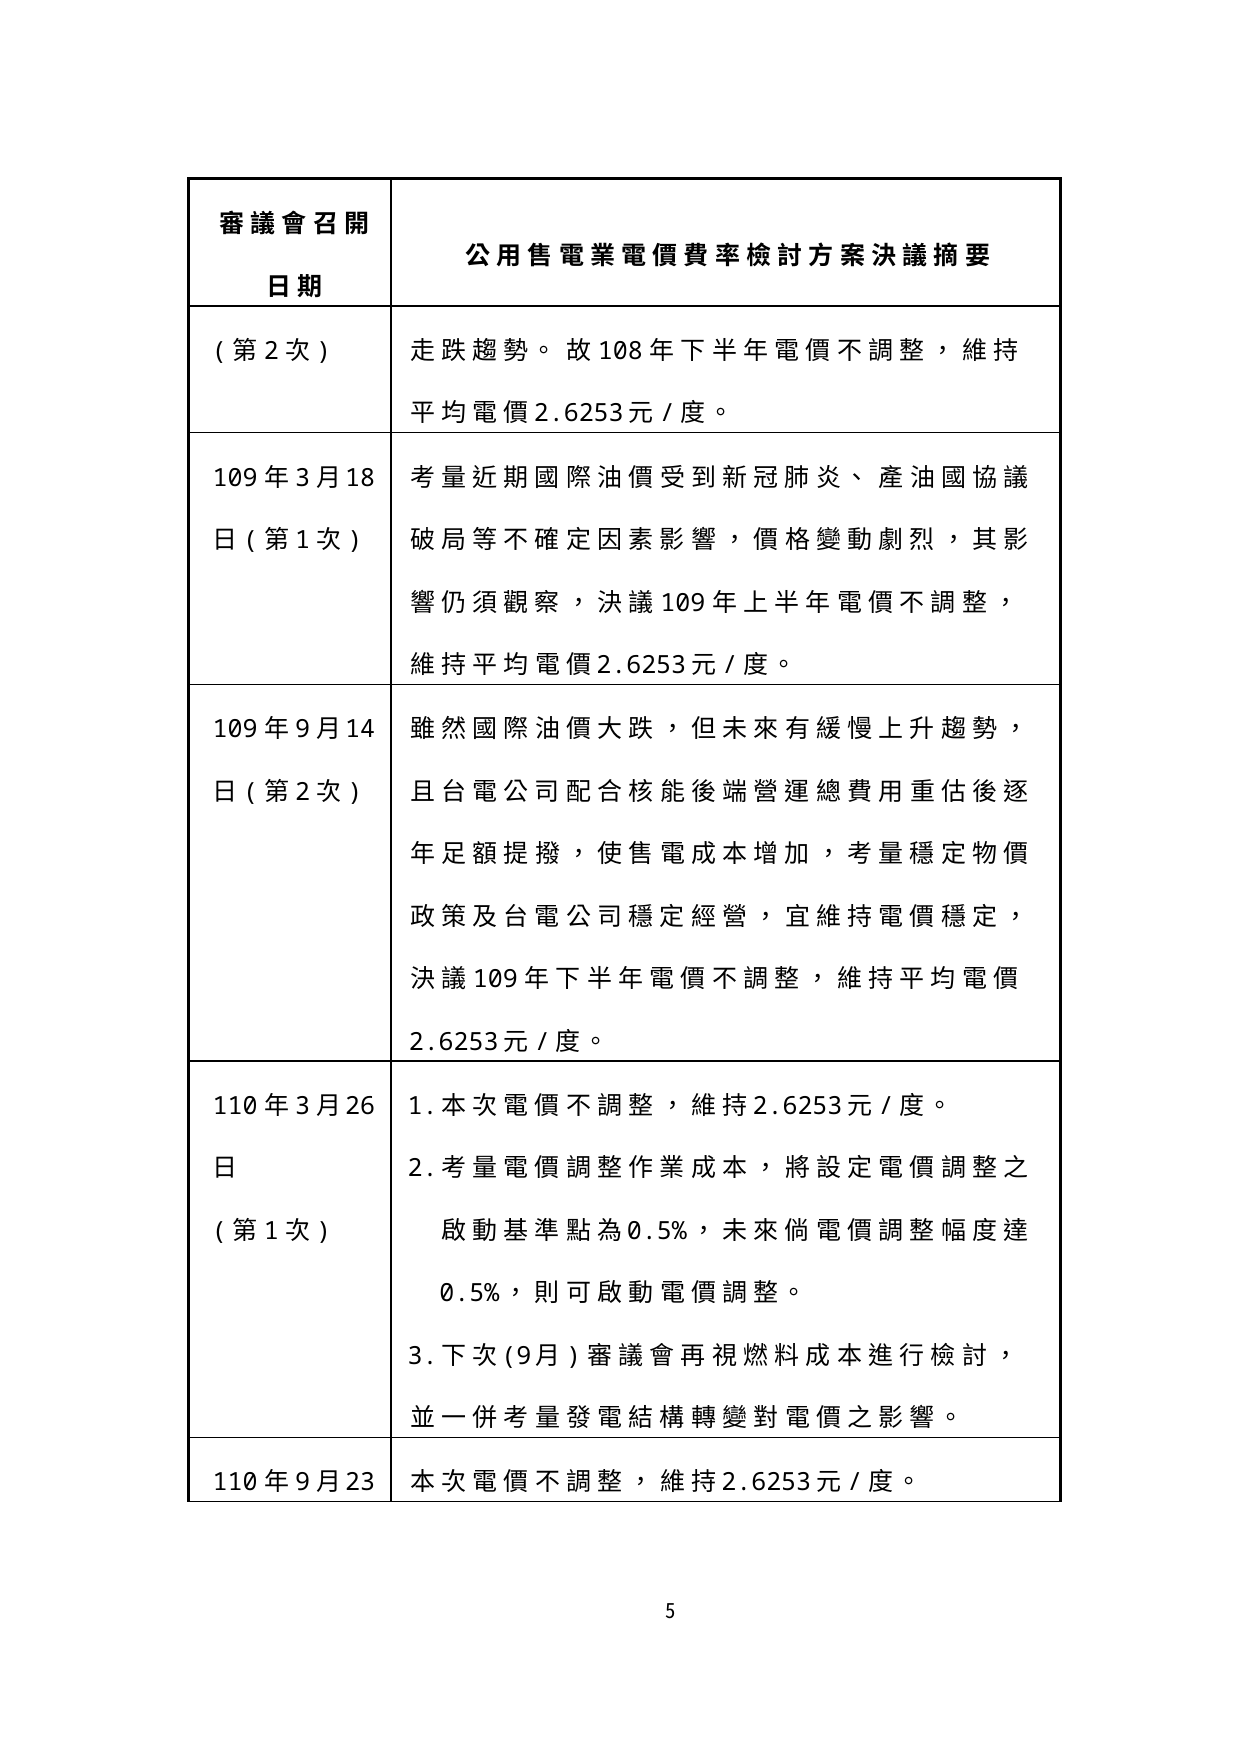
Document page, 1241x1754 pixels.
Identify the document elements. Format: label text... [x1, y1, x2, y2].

table_cell 本次電價不調整，維持2.6253元/度。 [392, 1438, 1059, 1501]
table_cell 1.本次電價不調整，維持2.6253元/度。 2.考量電價調整作業成本，將設定電價調整之啟動基準點為0.5%，未來倘電價調整幅度達0.5%，則可啟動電價調整。 3.下次(9月)審議會再視燃料成本進行檢討，並一併考量發電結構轉變對電價之影響。 [392, 1062, 1059, 1437]
table_cell 109年3月18日(第1次) [190, 433, 390, 683]
table_header 審議會召開日期 [190, 180, 390, 305]
table_cell 110年9月23 [190, 1438, 390, 1501]
table_header 公用售電業電價費率檢討方案決議摘要 [392, 180, 1059, 305]
table_cell 走跌趨勢。故108年下半年電價不調整，維持平均電價2.6253元/度。 [392, 307, 1059, 432]
table_cell 109年9月14日(第2次) [190, 685, 390, 1060]
table_cell 110年3月26日 (第1次) [190, 1062, 390, 1437]
table_cell 雖然國際油價大跌，但未來有緩慢上升趨勢，且台電公司配合核能後端營運總費用重估後逐年足額提撥，使售電成本增加，考量穩定物價政策及台電公司穩定經營，宜維持電價穩定，決議109年下半年電價不調整，維持平均電價2.6253元/度。 [392, 685, 1059, 1060]
table_cell (第2次) [190, 307, 390, 432]
table_cell 考量近期國際油價受到新冠肺炎、產油國協議破局等不確定因素影響，價格變動劇烈，其影響仍須觀察，決議109年上半年電價不調整，維持平均電價2.6253元/度。 [392, 433, 1059, 683]
